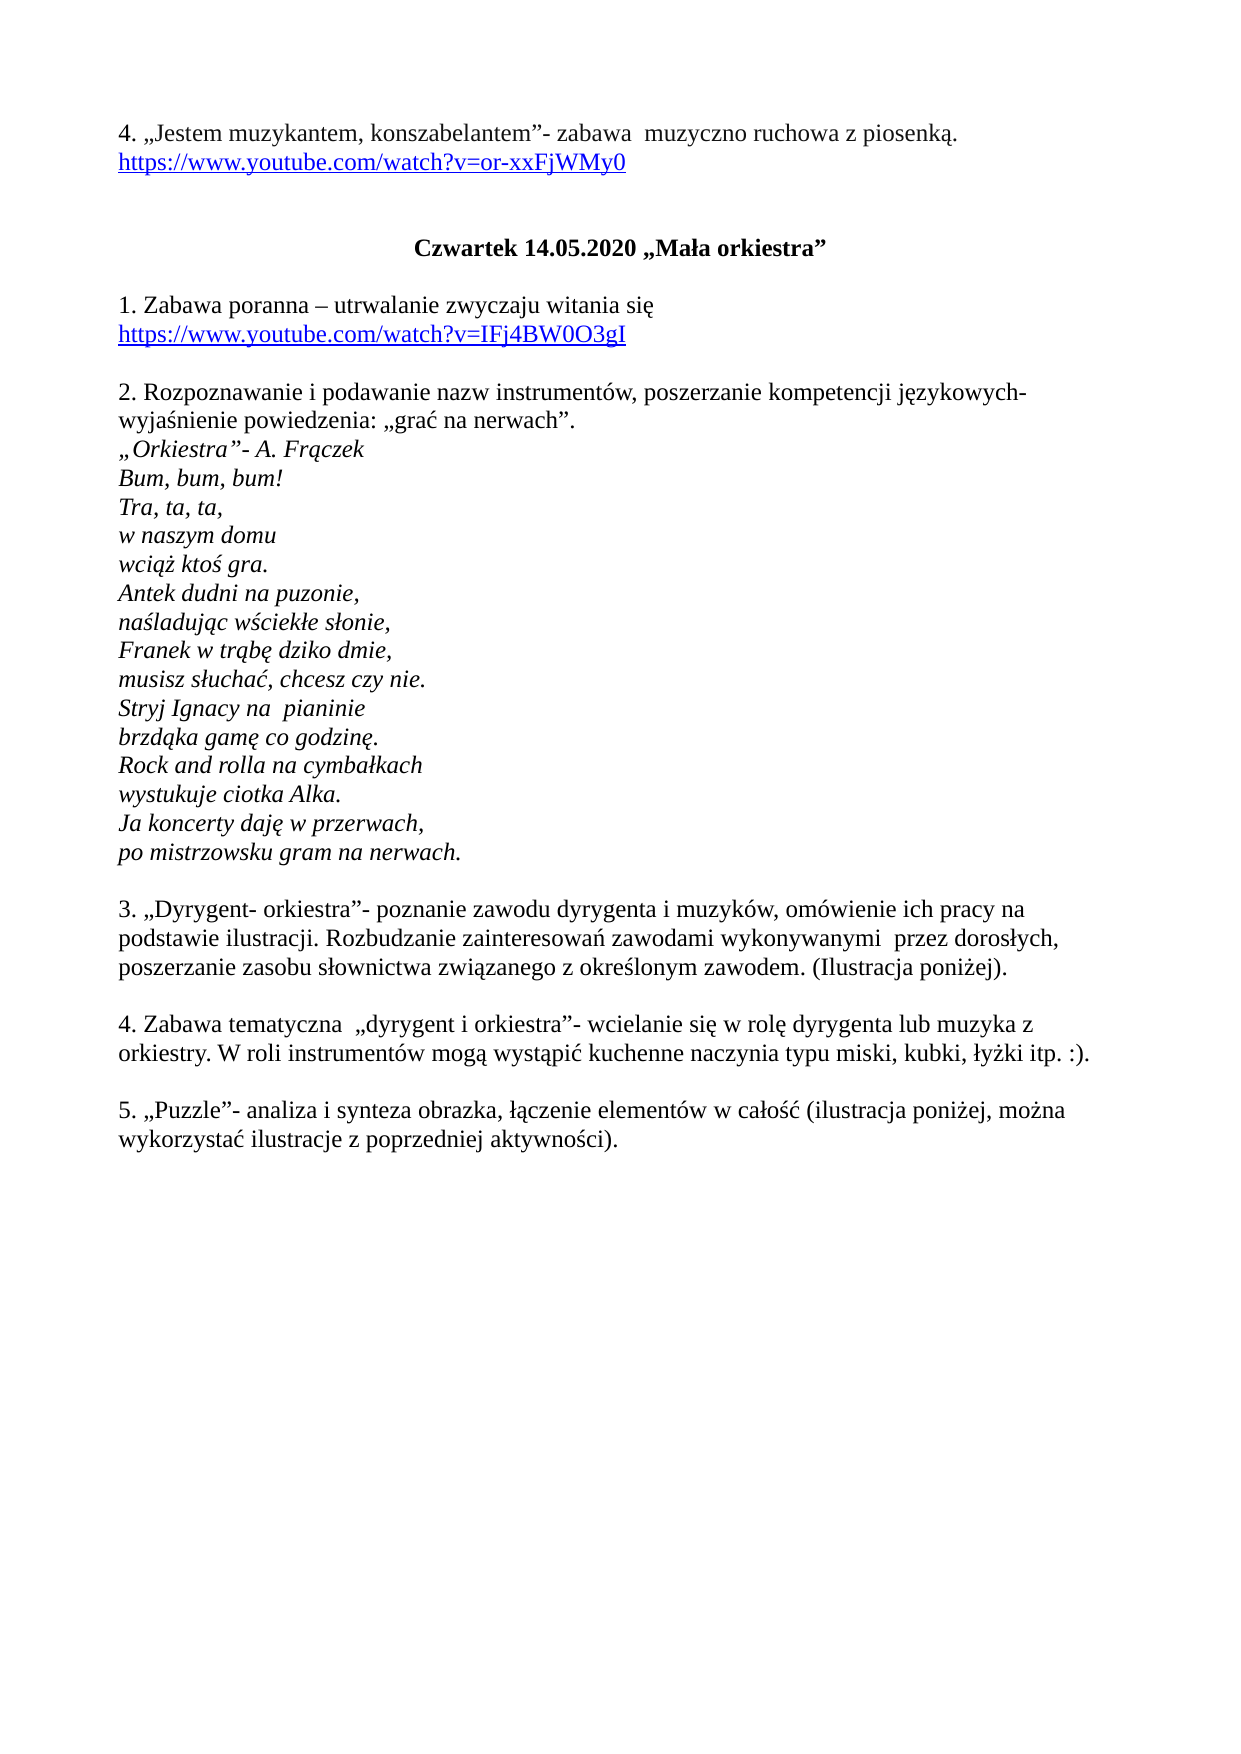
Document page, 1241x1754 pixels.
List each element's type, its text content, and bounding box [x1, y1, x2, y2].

text wystukuje ciotka Alka. [118, 779, 1122, 808]
text „Orkiestra”- A. Frączek [118, 434, 1122, 463]
text 4. Zabawa tematyczna „dyrygent i orkiestra”- wcielanie się w rolę dyrygenta lub muzyka z orkiestry. W roli instrumentów mogą wystąpić kuchenne naczynia typu miski, kubki, łyżki itp. :). [118, 1009, 1122, 1067]
text Rock and rolla na cymbałkach [118, 751, 1122, 779]
text Bum, bum, bum! [118, 463, 1122, 492]
text musisz słuchać, chcesz czy nie. [118, 664, 1122, 693]
text Czwartek 14.05.2020 „Mała orkiestra” [118, 233, 1122, 262]
text 3. „Dyrygent- orkiestra”- poznanie zawodu dyrygenta i muzyków, omówienie ich pracy na podstawie ilustracji. Rozbudzanie zainteresowań zawodami wykonywanymi przez dorosłych, poszerzanie zasobu słownictwa związanego z określonym zawodem. (Ilustracja poniżej). [118, 894, 1122, 981]
text Antek dudni na puzonie, [118, 578, 1122, 607]
text Ja koncerty daję w przerwach, [118, 808, 1122, 837]
text brzdąka gamę co godzinę. [118, 722, 1122, 751]
text Stryj Ignacy na pianinie [118, 693, 1122, 722]
text 1. Zabawa poranna – utrwalanie zwyczaju witania się [118, 291, 1122, 319]
text Franek w trąbę dziko dmie, [118, 636, 1122, 664]
text naśladując wściekłe słonie, [118, 607, 1122, 636]
text https://www.youtube.com/watch?v=or-xxFjWMy0 [118, 147, 1122, 176]
text Tra, ta, ta, [118, 492, 1122, 521]
text po mistrzowsku gram na nerwach. [118, 837, 1122, 866]
text w naszym domu [118, 521, 1122, 549]
text 2. Rozpoznawanie i podawanie nazw instrumentów, poszerzanie kompetencji językowych- wyjaśnienie powiedzenia: „grać na nerwach”. [118, 377, 1122, 434]
text 4. „Jestem muzykantem, konszabelantem”- zabawa muzyczno ruchowa z piosenką. [118, 118, 1122, 147]
text https://www.youtube.com/watch?v=IFj4BW0O3gI [118, 319, 1122, 348]
text 5. „Puzzle”- analiza i synteza obrazka, łączenie elementów w całość (ilustracja poniżej, można wykorzystać ilustracje z poprzedniej aktywności). [118, 1096, 1122, 1153]
text wciąż ktoś gra. [118, 549, 1122, 578]
